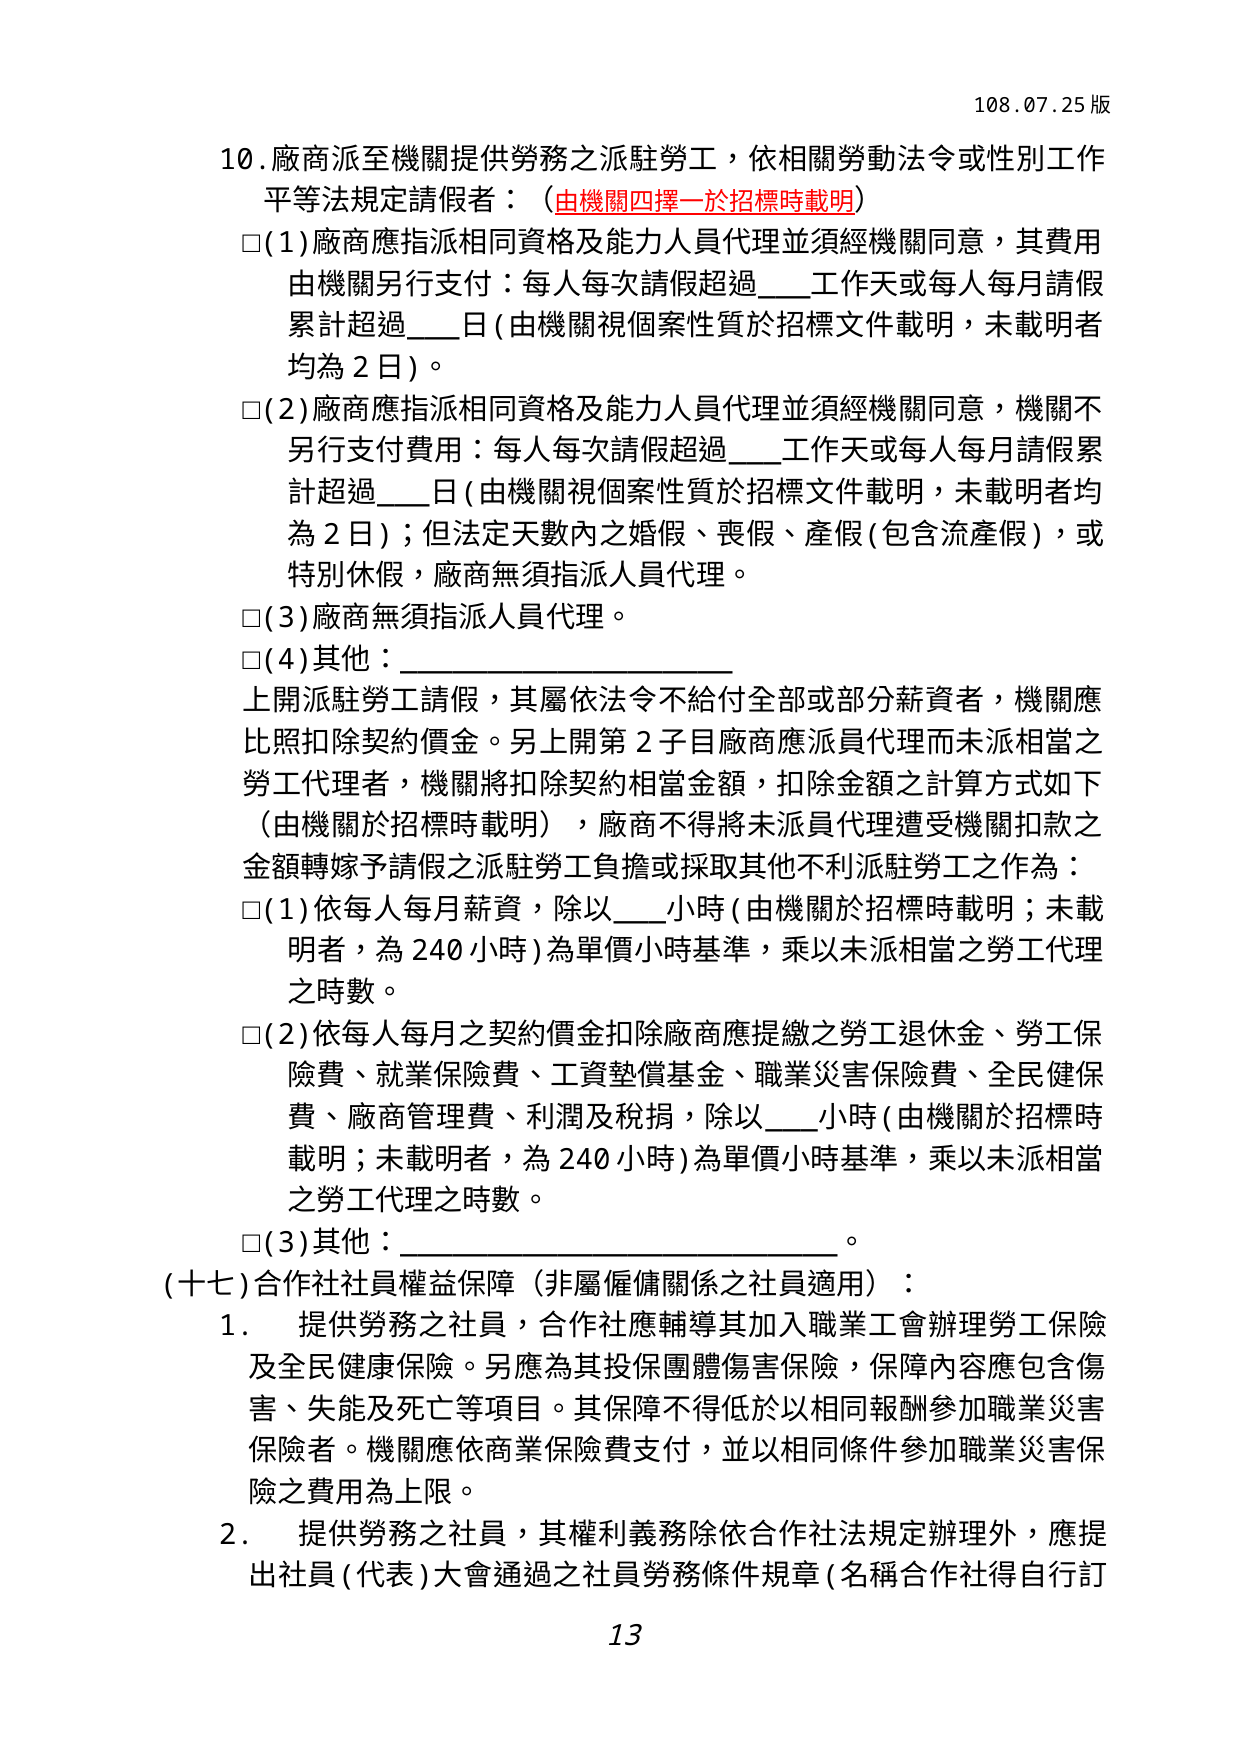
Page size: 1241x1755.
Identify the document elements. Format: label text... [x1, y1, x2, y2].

text □(3)其他：_________________________。 [242, 1219, 1104, 1261]
text 2. 提供勞務之社員，其權利義務除依合作社法規定辦理外，應提出社員(代表)大會通過之社員勞務條件規章(名稱合作社得自行訂 [218, 1511, 1108, 1594]
text □(1)依每人每月薪資，除以___小時(由機關於招標時載明；未載明者，為240小時)為單價小時基準，乘以未派相當之勞工代理之時數。 [242, 886, 1104, 1011]
text 1. 提供勞務之社員，合作社應輔導其加入職業工會辦理勞工保險及全民健康保險。另應為其投保團體傷害保險，保障內容應包含傷害、失能及死亡等項目。其保障不得低於以相同報酬參加職業災害保險者。機關應依商業保險費支付，並以相同條件參加職業災害保險之費用為上限。 [218, 1302, 1108, 1511]
text □(3)廠商無須指派人員代理。 [242, 594, 1104, 636]
text 10.廠商派至機關提供勞務之派駐勞工，依相關勞動法令或性別工作平等法規定請假者：（由機關四擇一於招標時載明） [218, 136, 1108, 219]
text 上開派駐勞工請假，其屬依法令不給付全部或部分薪資者，機關應比照扣除契約價金。另上開第2子目廠商應派員代理而未派相當之勞工代理者，機關將扣除契約相當金額，扣除金額之計算方式如下（由機關於招標時載明），廠商不得將未派員代理遭受機關扣款之金額轉嫁予請假之派駐勞工負擔或採取其他不利派駐勞工之作為： [242, 677, 1104, 886]
text (十七)合作社社員權益保障（非屬僱傭關係之社員適用）： [159, 1261, 1110, 1302]
text □(2)依每人每月之契約價金扣除廠商應提繳之勞工退休金、勞工保險費、就業保險費、工資墊償基金、職業災害保險費、全民健保費、廠商管理費、利潤及稅捐，除以___小時(由機關於招標時載明；未載明者，為240小時)為單價小時基準，乘以未派相當之勞工代理之時數。 [242, 1011, 1104, 1219]
text □(1)廠商應指派相同資格及能力人員代理並須經機關同意，其費用由機關另行支付：每人每次請假超過___工作天或每人每月請假累計超過___日(由機關視個案性質於招標文件載明，未載明者均為2日)。 [242, 219, 1104, 386]
text □(2)廠商應指派相同資格及能力人員代理並須經機關同意，機關不另行支付費用：每人每次請假超過___工作天或每人每月請假累計超過___日(由機關視個案性質於招標文件載明，未載明者均為2日)；但法定天數內之婚假、喪假、產假(包含流產假)，或特別休假，廠商無須指派人員代理。 [242, 386, 1104, 594]
text □(4)其他：___________________ [242, 636, 1104, 677]
